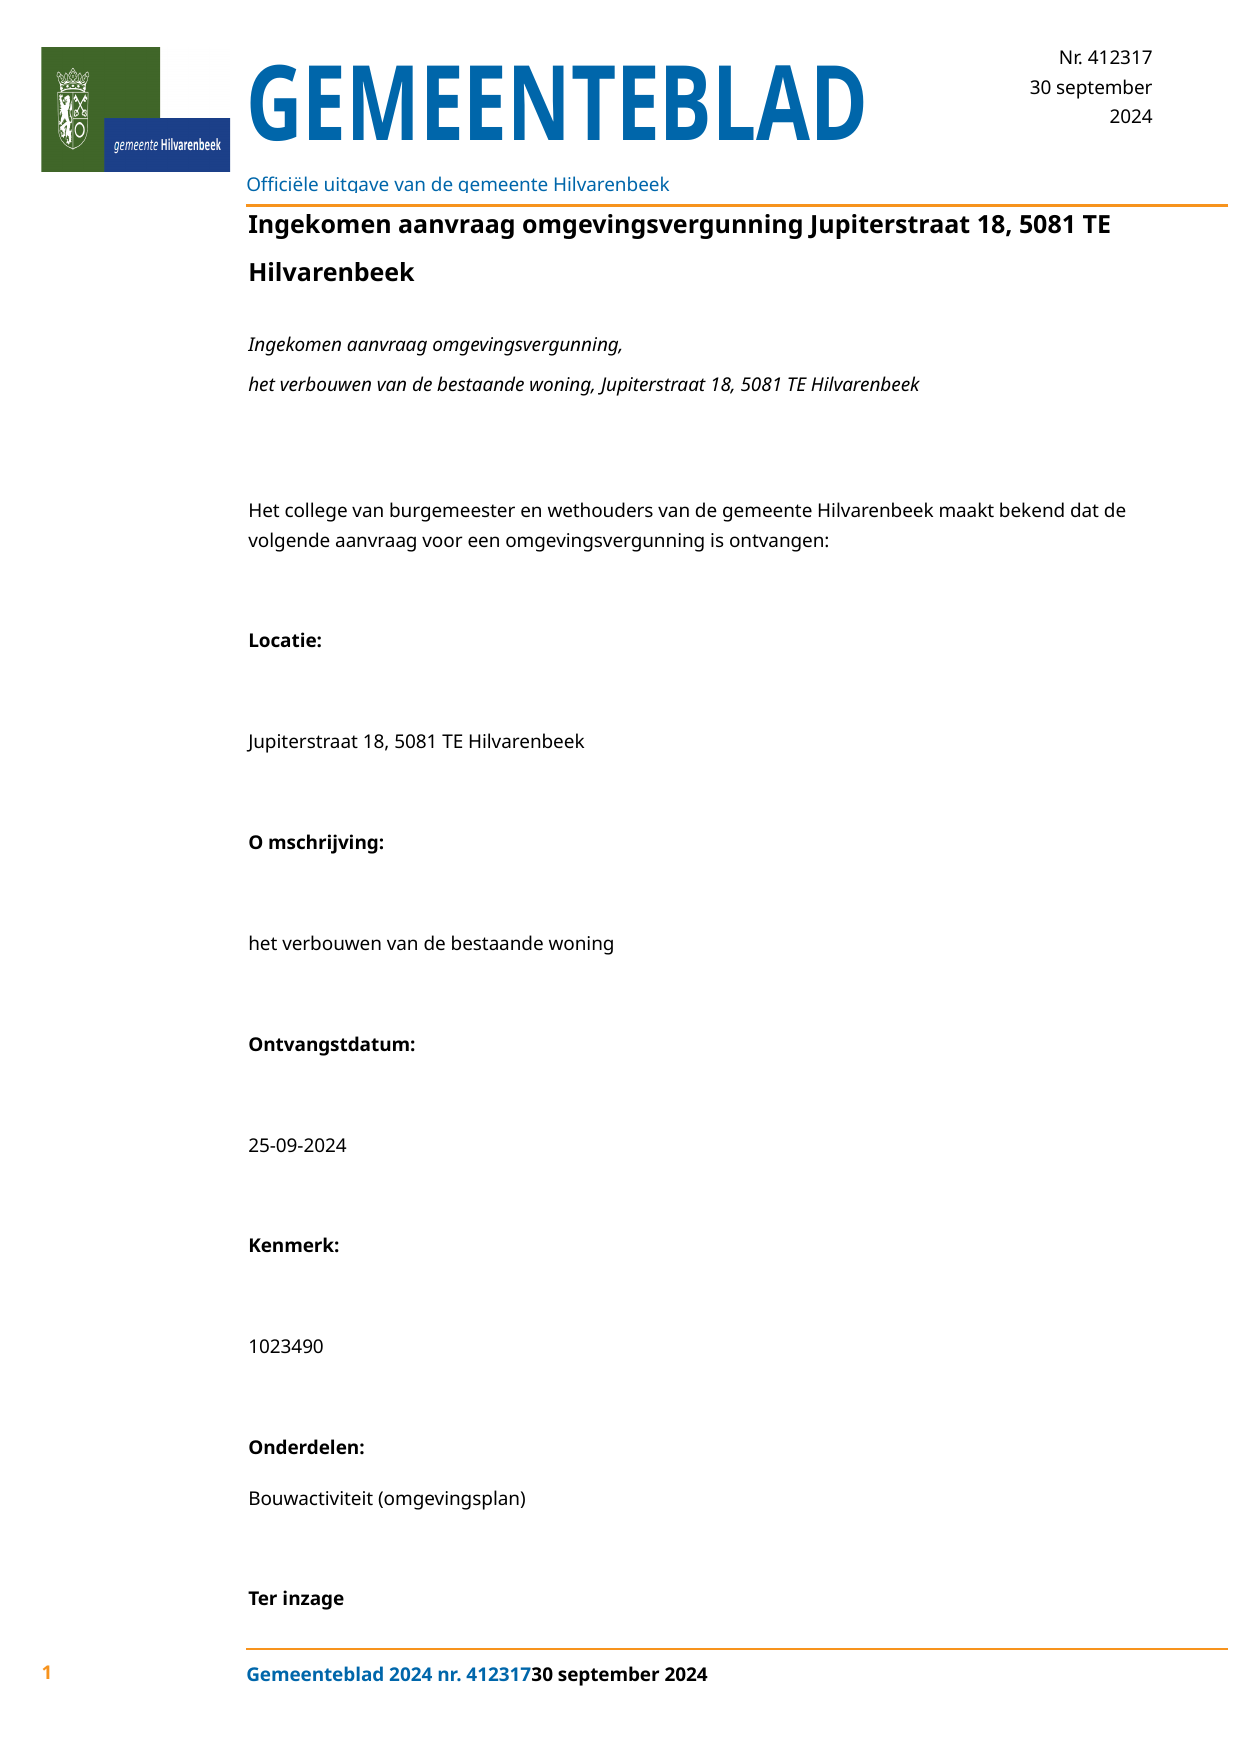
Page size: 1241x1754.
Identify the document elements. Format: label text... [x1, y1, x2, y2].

text Onderdelen: [248, 1434, 1152, 1460]
text Bouwactiviteit (omgevingsplan) [248, 1485, 1152, 1511]
text Ter inzage [248, 1586, 1152, 1611]
text Ingekomen aanvraag omgevingsvergunning, [248, 331, 1152, 357]
text O mschrijving: [248, 829, 1152, 855]
text Ontvangstdatum: [248, 1031, 1152, 1057]
text Jupiterstraat 18, 5081 TE Hilvarenbeek [248, 728, 1152, 754]
text Het college van burgemeester en wethouders van de gemeente Hilvarenbeek maakt bekend dat de volgende aanvraag voor een omgevingsvergunning is ontvangen: [248, 497, 1152, 553]
text 1023490 [248, 1333, 1152, 1359]
text Ingekomen aanvraag omgevingsvergunning Jupiterstraat 18, 5081 TE Hilvarenbeek [248, 207, 1152, 288]
text 25-09-2024 [248, 1132, 1152, 1158]
text Locatie: [248, 628, 1152, 653]
text het verbouwen van de bestaande woning, Jupiterstraat 18, 5081 TE Hilvarenbeek [248, 371, 1152, 396]
text Kenmerk: [248, 1233, 1152, 1258]
text het verbouwen van de bestaande woning [248, 930, 1152, 956]
picture [41, 47, 231, 172]
